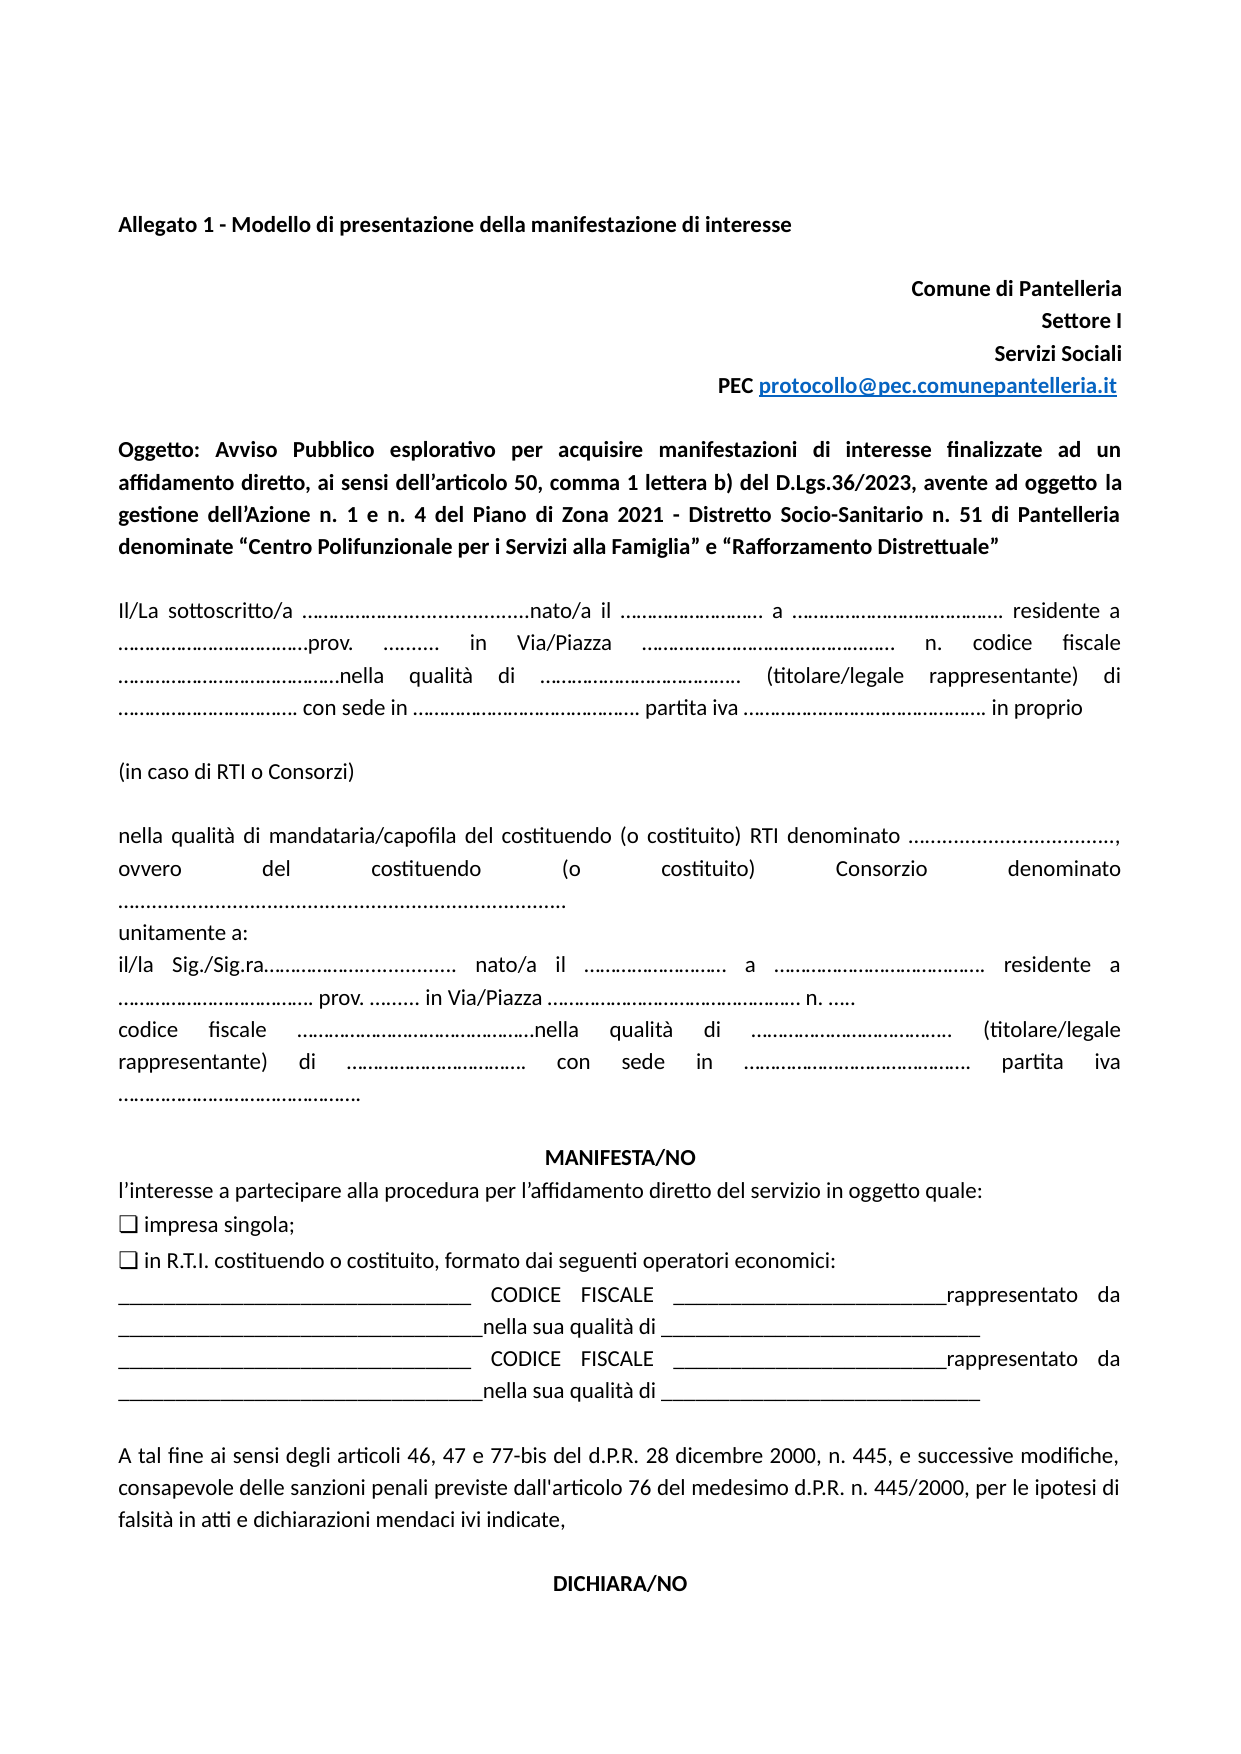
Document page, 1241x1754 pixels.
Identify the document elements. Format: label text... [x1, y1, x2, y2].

text PEC protocollo@pec.comunepantelleria.it [118, 371, 1122, 399]
text Il/La sottoscritto/a ……………….......................nato/a il ……………………… a …………………………………. residente a ………………………………prov. …....... in Via/Piazza ………………………………………… n. codice fiscale ……………………………………nella qualità di ……………………………….. (titolare/legale rappresentante) di ……………………………. con sede in ……………………………………. partita iva ………………………………………. in proprio [118, 596, 1122, 721]
text il/la Sig./Sig.ra………………................. nato/a il ……………………… a …………………………………. residente a ………………………………. prov. …...... in Via/Piazza ………………………………………… n. ….. [118, 950, 1122, 1011]
text _______________________________ CODICE FISCALE ________________________rappresentato da ________________________________nella sua qualità di ____________________________ [118, 1280, 1122, 1340]
text _______________________________ CODICE FISCALE ________________________rappresentato da ________________________________nella sua qualità di ____________________________ [118, 1344, 1122, 1404]
text codice fiscale ………………………………………nella qualità di ……………………………….. (titolare/legale rappresentante) di ……………………………. con sede in ……………………………………. partita iva ………………………………………. [118, 1015, 1122, 1107]
text l’interesse a partecipare alla procedura per l’affidamento diretto del servizio in oggetto quale: [118, 1176, 1122, 1204]
text ❏ impresa singola; [118, 1208, 1122, 1239]
text nella qualità di mandataria/capofila del costituendo (o costituito) RTI denominato …................................., ovvero del costituendo (o costituito) Consorzio denominato …........................................................................... [118, 822, 1122, 914]
text Servizi Sociali [118, 339, 1122, 367]
text Allegato 1 - Modello di presentazione della manifestazione di interesse [118, 210, 1122, 238]
text Settore I [118, 307, 1122, 335]
text Oggetto: Avviso Pubblico esplorativo per acquisire manifestazioni di interesse finalizzate ad un affidamento diretto, ai sensi dell’articolo 50, comma 1 lettera b) del D.Lgs.36/2023, avente ad oggetto la gestione dell’Azione n. 1 e n. 4 del Piano di Zona 2021 - Distretto Socio-Sanitario n. 51 di Pantelleria denominate “Centro Polifunzionale per i Servizi alla Famiglia” e “Rafforzamento Distrettuale” [118, 435, 1122, 560]
text ❏ in R.T.I. costituendo o costituito, formato dai seguenti operatori economici: [118, 1244, 1122, 1275]
text unitamente a: [118, 918, 1122, 946]
text (in caso di RTI o Consorzi) [118, 757, 1122, 785]
text Comune di Pantelleria [118, 274, 1122, 302]
text MANIFESTA/NO [118, 1143, 1122, 1172]
text DICHIARA/NO [118, 1569, 1122, 1597]
text A tal fine ai sensi degli articoli 46, 47 e 77-bis del d.P.R. 28 dicembre 2000, n. 445, e successive modifiche, consapevole delle sanzioni penali previste dall'articolo 76 del medesimo d.P.R. n. 445/2000, per le ipotesi di falsità in atti e dichiarazioni mendaci ivi indicate, [118, 1441, 1122, 1533]
